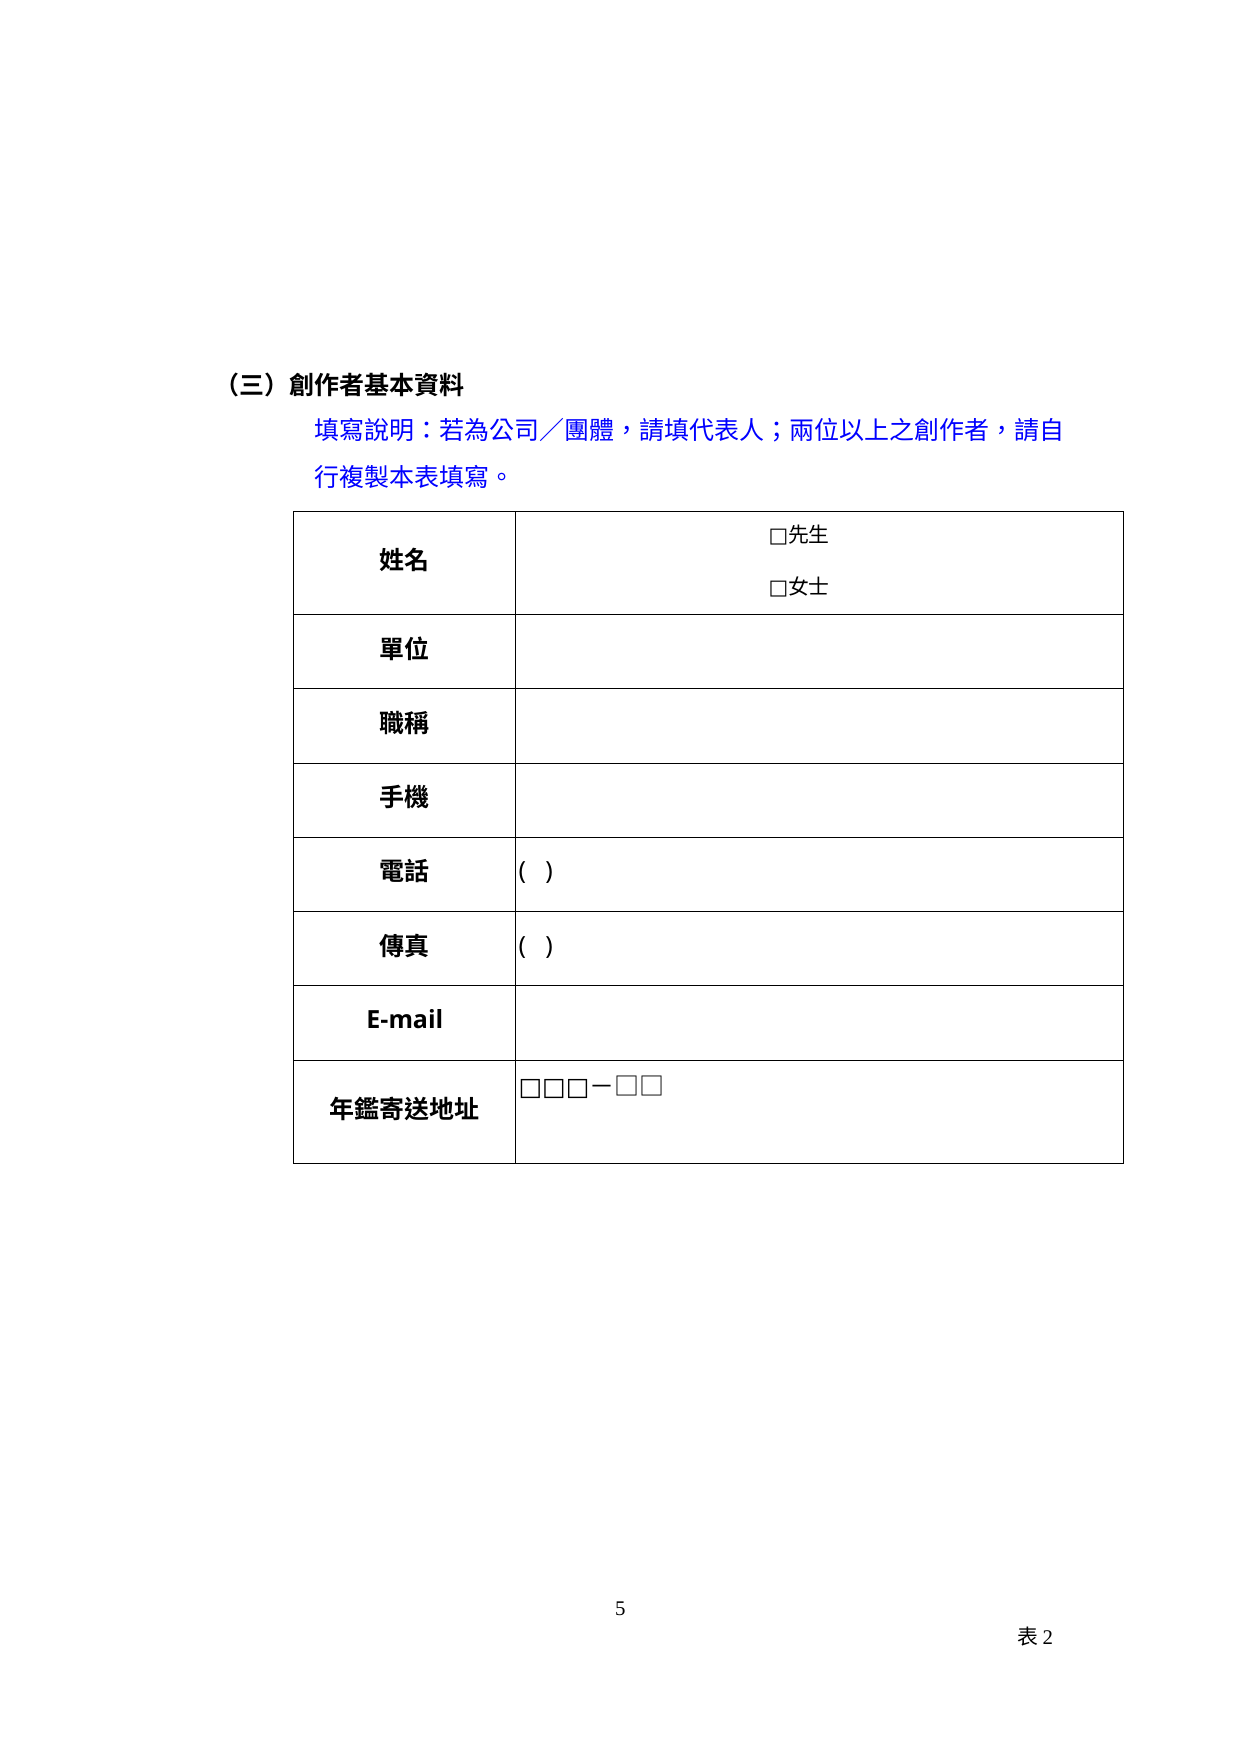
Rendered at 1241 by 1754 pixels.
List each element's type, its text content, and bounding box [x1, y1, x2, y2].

table_cell 職稱 [294, 689, 515, 762]
table_cell 電話 [294, 838, 515, 911]
table_cell □□□－□□ [516, 1061, 1123, 1163]
table_cell 單位 [294, 615, 515, 688]
table_cell [516, 615, 1123, 688]
table_cell 年鑑寄送地址 [294, 1061, 515, 1163]
table_cell 手機 [294, 764, 515, 837]
text 填寫說明：若為公司／團體，請填代表人；兩位以上之創作者，請自行複製本表填寫。 [314, 411, 1088, 494]
table_cell ( ) [516, 912, 1123, 985]
table_cell [516, 689, 1123, 762]
table_header □先生 □女士 [516, 512, 1123, 614]
text （三）創作者基本資料 [187, 342, 1053, 404]
table_header 姓名 [294, 512, 515, 614]
table_cell 傳真 [294, 912, 515, 985]
table_cell E-mail [294, 986, 515, 1059]
table_cell ( ) [516, 838, 1123, 911]
table_cell [516, 764, 1123, 837]
table_cell [516, 986, 1123, 1059]
